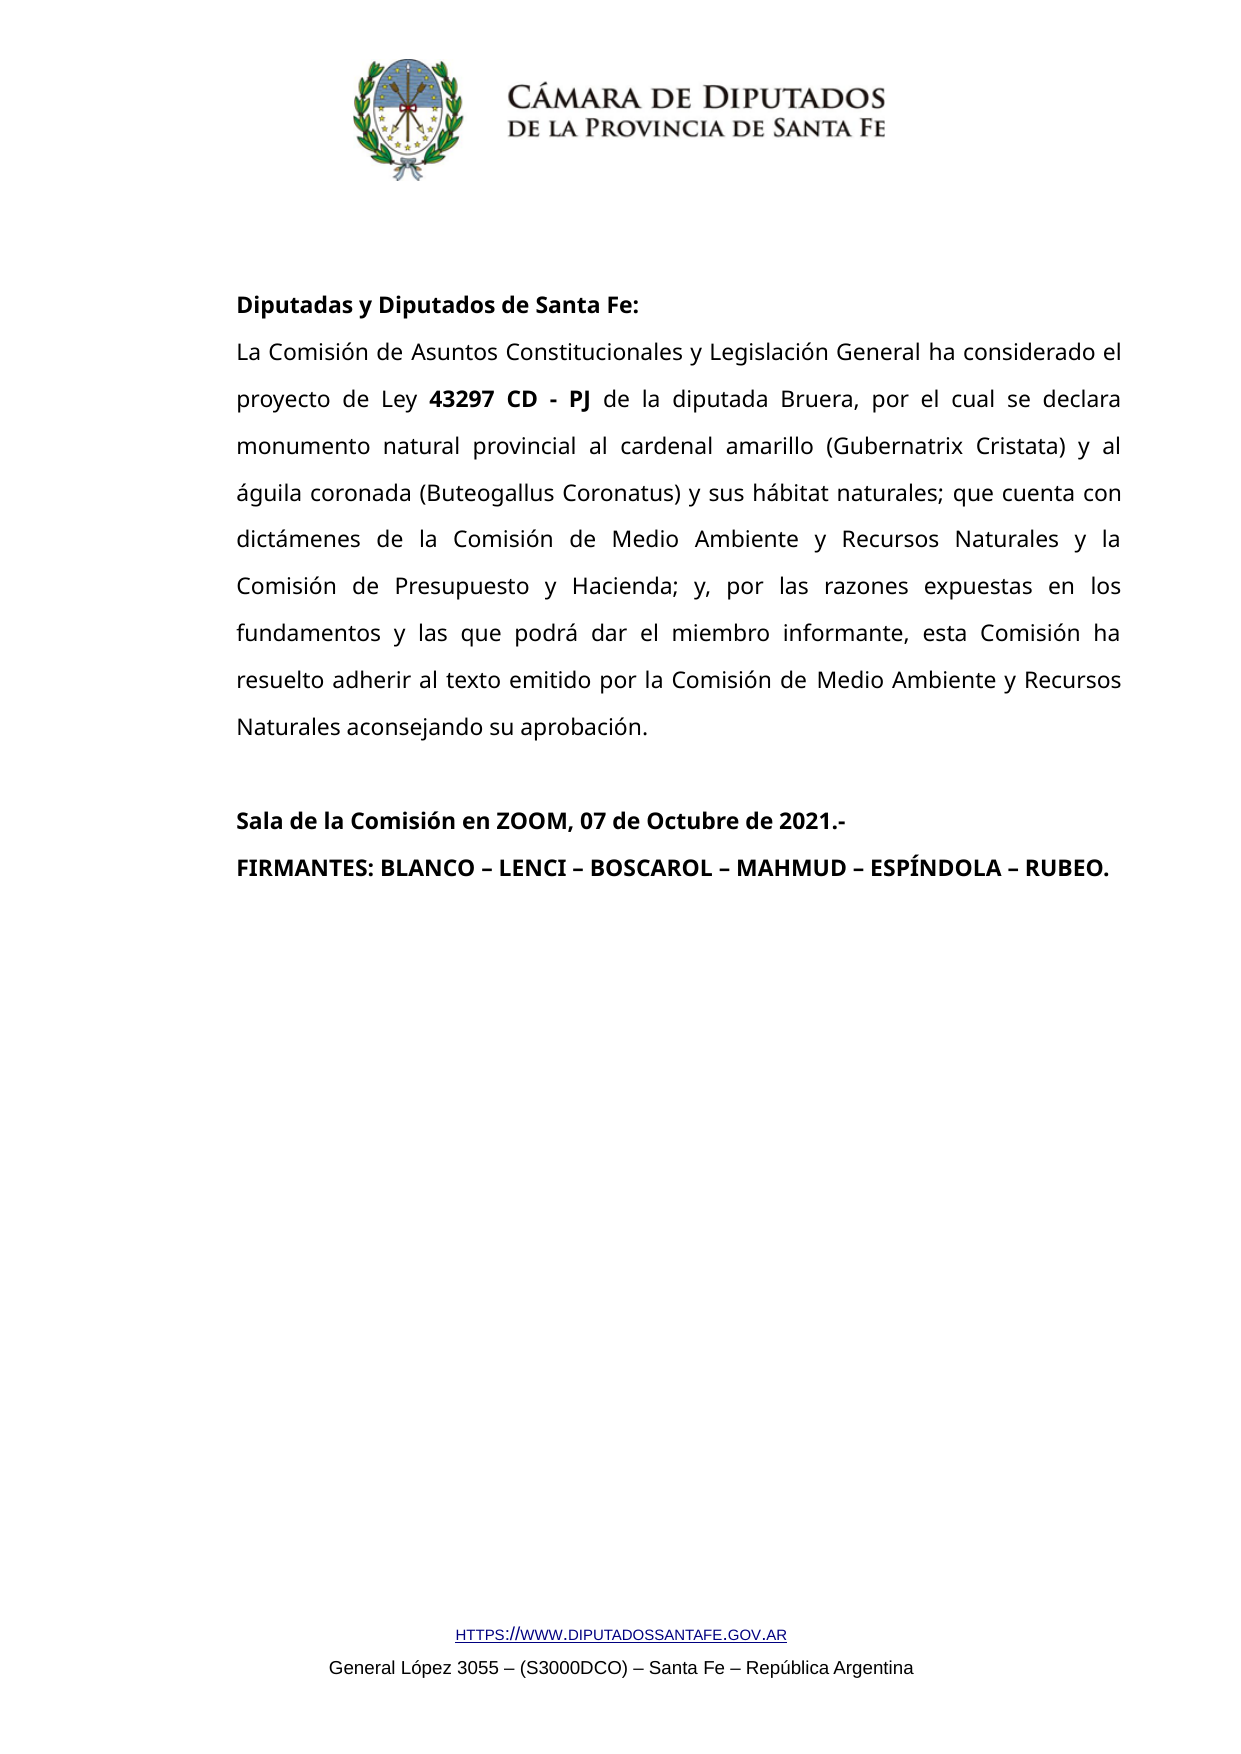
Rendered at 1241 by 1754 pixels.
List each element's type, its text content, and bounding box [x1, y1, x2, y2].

text Sala de la Comisión en ZOOM, 07 de Octubre de 2021.- [236, 805, 1122, 836]
text Diputadas y Diputados de Santa Fe: [236, 289, 1122, 320]
text La Comisión de Asuntos Constitucionales y Legislación General ha considerado el proyecto de Ley 43297 CD - PJ de la diputada Bruera, por el cual se declara monumento natural provincial al cardenal amarillo (Gubernatrix Cristata) y al águila coronada (Buteogallus Coronatus) y sus hábitat naturales; que cuenta con dictámenes de la Comisión de Medio Ambiente y Recursos Naturales y la Comisión de Presupuesto y Hacienda; y, por las razones expuestas en los fundamentos y las que podrá dar el miembro informante, esta Comisión ha resuelto adherir al texto emitido por la Comisión de Medio Ambiente y Recursos Naturales aconsejando su aprobación. [236, 336, 1122, 742]
text FIRMANTES: BLANCO – LENCI – BOSCAROL – MAHMUD – ESPÍNDOLA – RUBEO. [236, 852, 1122, 883]
